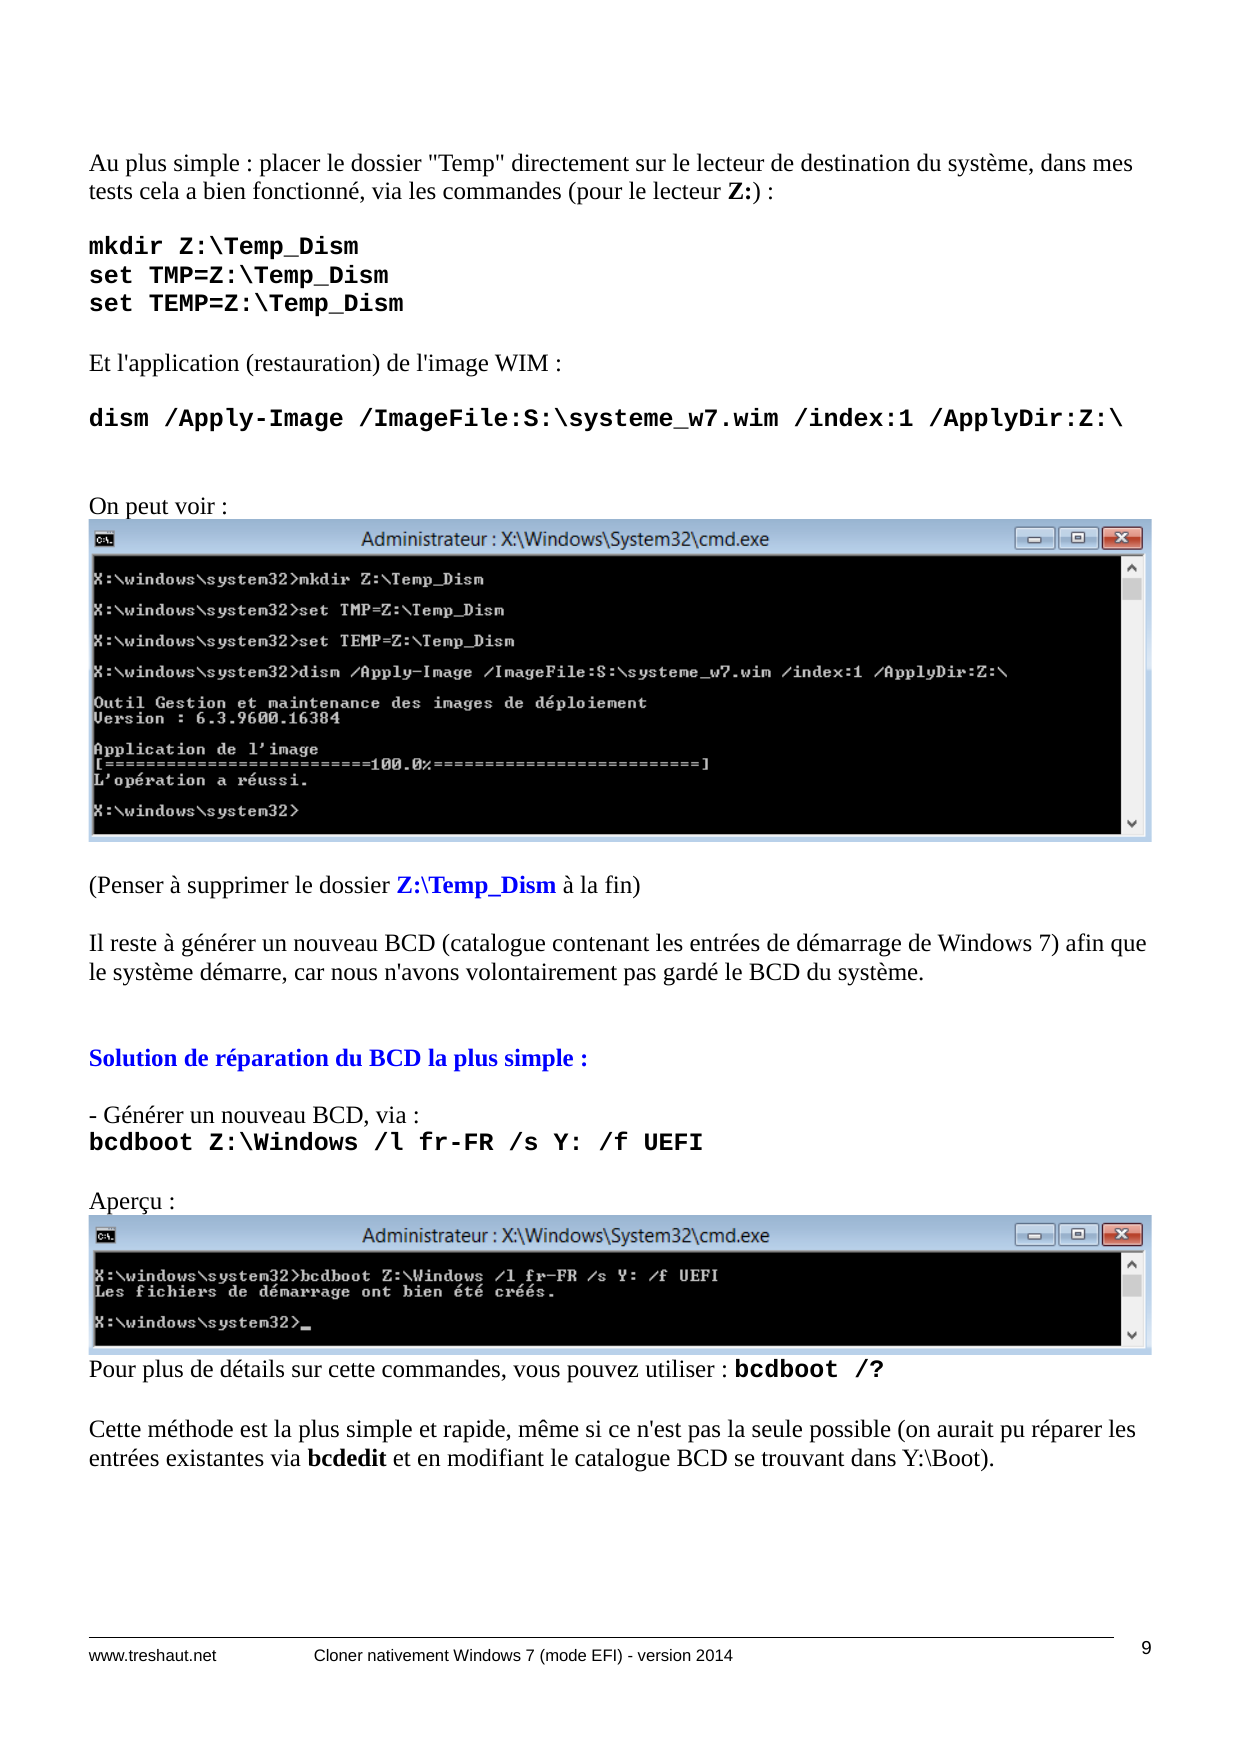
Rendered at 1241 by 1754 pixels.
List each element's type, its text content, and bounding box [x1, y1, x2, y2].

text (Penser à supprimer le dossier Z:\Temp_Dism à la fin) [88, 842, 1152, 899]
text Aperçu : [88, 1186, 1152, 1215]
text Et l'application (restauration) de l'image WIM : [88, 319, 1152, 376]
text - Générer un nouveau BCD, via : [88, 1072, 1152, 1129]
text Au plus simple : placer le dossier "Temp" directement sur le lecteur de destination du système, dans mes tests cela a bien fonctionné, via les commandes (pour le lecteur Z:) : [88, 148, 1152, 205]
text mkdir Z:\Temp_Dism set TMP=Z:\Temp_Dism set TEMP=Z:\Temp_Dism [88, 205, 1152, 319]
text On peut voir : [88, 491, 1152, 519]
text Cette méthode est la plus simple et rapide, même si ce n'est pas la seule possible (on aurait pu réparer les entrées existantes via bcdedit et en modifiant le catalogue BCD se trouvant dans Y:\Boot). [88, 1414, 1152, 1529]
picture [88, 519, 1152, 842]
picture [88, 1215, 1152, 1355]
text Pour plus de détails sur cette commandes, vous pouvez utiliser : bcdboot /? [88, 1355, 1152, 1385]
text dism /Apply-Image /ImageFile:S:\systeme_w7.wim /index:1 /ApplyDir:Z:\ [88, 405, 1152, 433]
text bcdboot Z:\Windows /l fr-FR /s Y: /f UEFI [88, 1129, 1152, 1157]
text Solution de réparation du BCD la plus simple : [88, 1043, 1152, 1072]
text Il reste à générer un nouveau BCD (catalogue contenant les entrées de démarrage de Windows 7) afin que le système démarre, car nous n'avons volontairement pas gardé le BCD du système. [88, 928, 1152, 1014]
